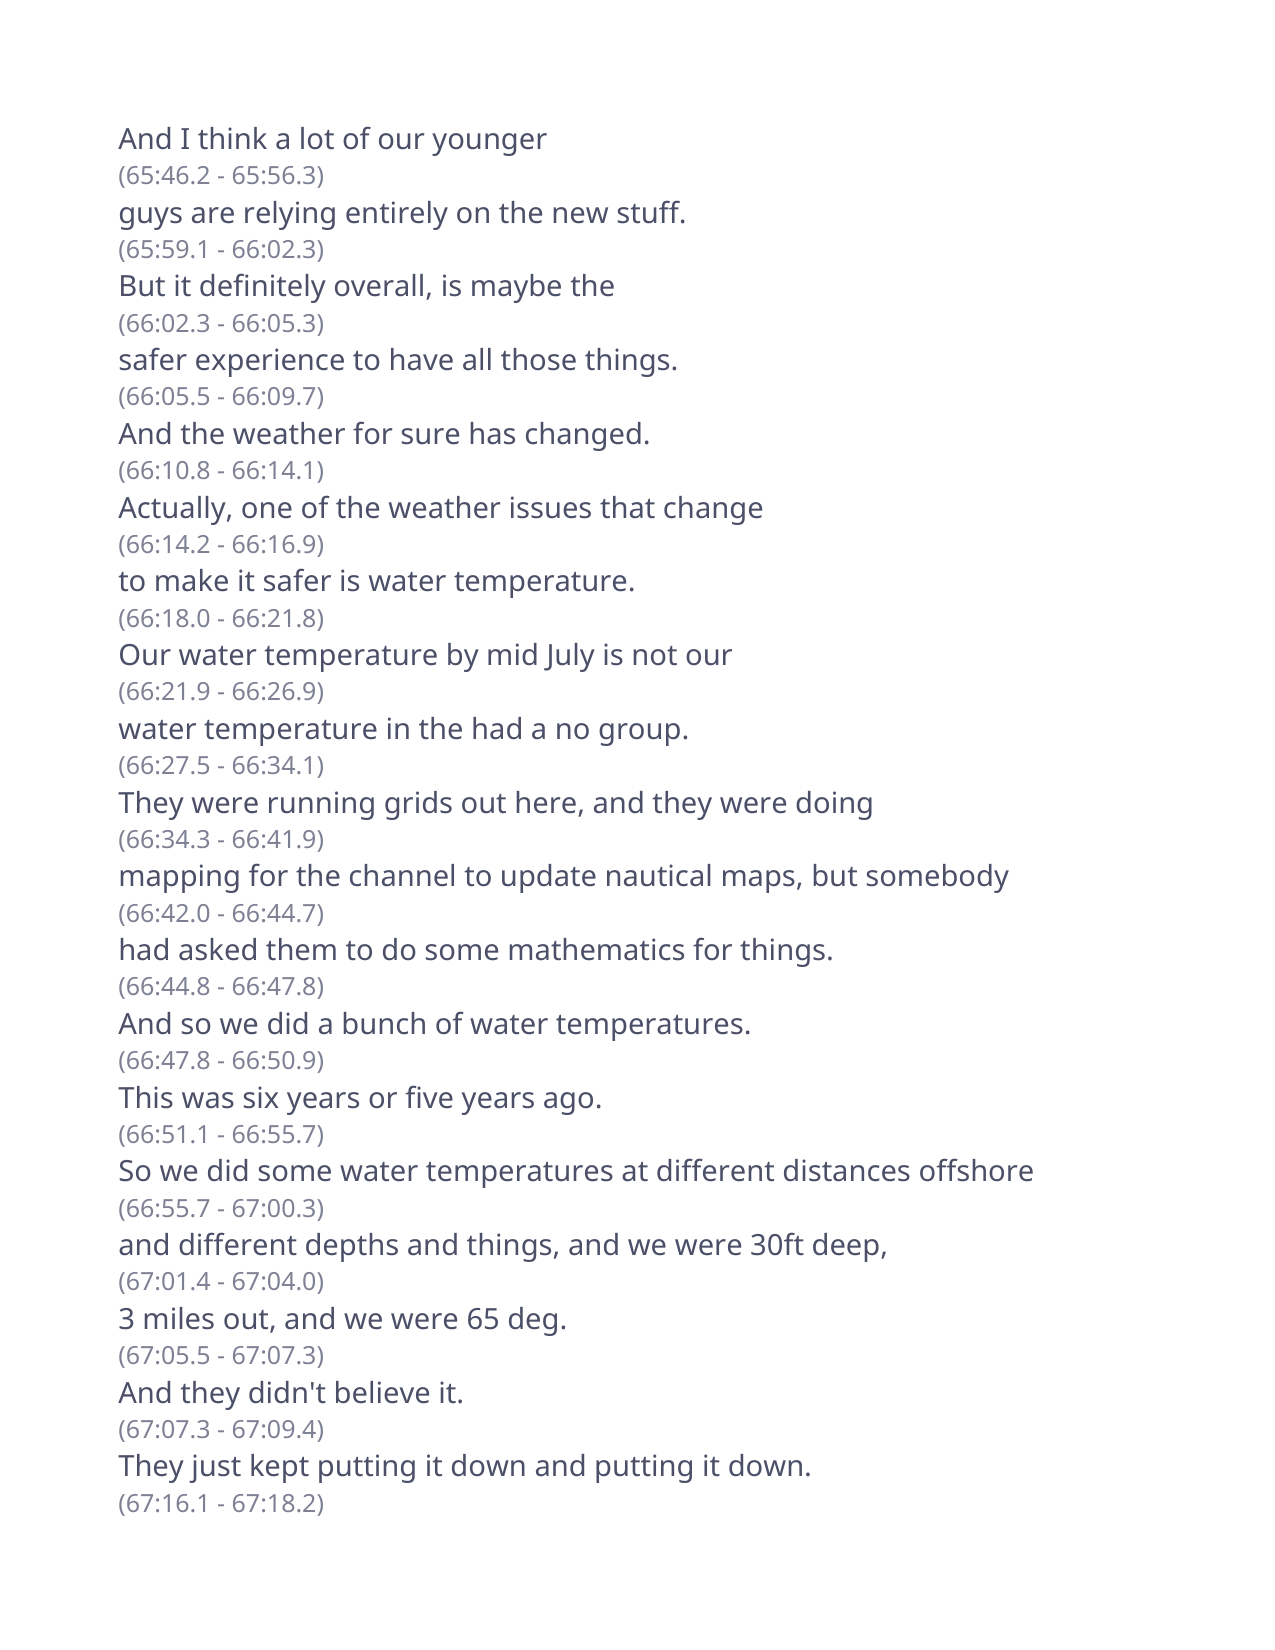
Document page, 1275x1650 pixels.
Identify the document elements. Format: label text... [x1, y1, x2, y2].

text But it definitely overall, is maybe the [118, 266, 1157, 305]
text (66:21.9 - 66:26.9) [118, 674, 1157, 708]
text And I think a lot of our younger [118, 118, 1157, 158]
text (65:46.2 - 65:56.3) [118, 158, 1157, 192]
text (66:51.1 - 66:55.7) [118, 1117, 1157, 1151]
text (66:05.5 - 66:09.7) [118, 379, 1157, 413]
text guys are relying entirely on the new stuff. [118, 192, 1157, 232]
text And they didn't believe it. [118, 1372, 1157, 1412]
text safer experience to have all those things. [118, 339, 1157, 379]
text So we did some water temperatures at different distances offshore [118, 1151, 1157, 1190]
text This was six years or five years ago. [118, 1077, 1157, 1117]
text (66:02.3 - 66:05.3) [118, 305, 1157, 339]
text (66:27.5 - 66:34.1) [118, 748, 1157, 782]
text (66:18.0 - 66:21.8) [118, 600, 1157, 634]
text They just kept putting it down and putting it down. [118, 1446, 1157, 1485]
text (66:42.0 - 66:44.7) [118, 895, 1157, 929]
text to make it safer is water temperature. [118, 561, 1157, 600]
text (66:14.2 - 66:16.9) [118, 527, 1157, 561]
text (67:01.4 - 67:04.0) [118, 1264, 1157, 1298]
text And the weather for sure has changed. [118, 413, 1157, 453]
text (66:47.8 - 66:50.9) [118, 1043, 1157, 1077]
text water temperature in the had a no group. [118, 708, 1157, 748]
text (66:55.7 - 67:00.3) [118, 1190, 1157, 1224]
text mapping for the channel to update nautical maps, but somebody [118, 856, 1157, 895]
text (65:59.1 - 66:02.3) [118, 232, 1157, 266]
text (66:34.3 - 66:41.9) [118, 822, 1157, 856]
text 3 miles out, and we were 65 deg. [118, 1298, 1157, 1338]
text and different depths and things, and we were 30ft deep, [118, 1224, 1157, 1264]
text Our water temperature by mid July is not our [118, 634, 1157, 674]
text Actually, one of the weather issues that change [118, 487, 1157, 527]
text (66:44.8 - 66:47.8) [118, 969, 1157, 1003]
text (67:16.1 - 67:18.2) [118, 1485, 1157, 1519]
text had asked them to do some mathematics for things. [118, 929, 1157, 969]
text They were running grids out here, and they were doing [118, 782, 1157, 822]
text (67:07.3 - 67:09.4) [118, 1412, 1157, 1446]
text (67:05.5 - 67:07.3) [118, 1338, 1157, 1372]
text And so we did a bunch of water temperatures. [118, 1003, 1157, 1043]
text (66:10.8 - 66:14.1) [118, 453, 1157, 487]
